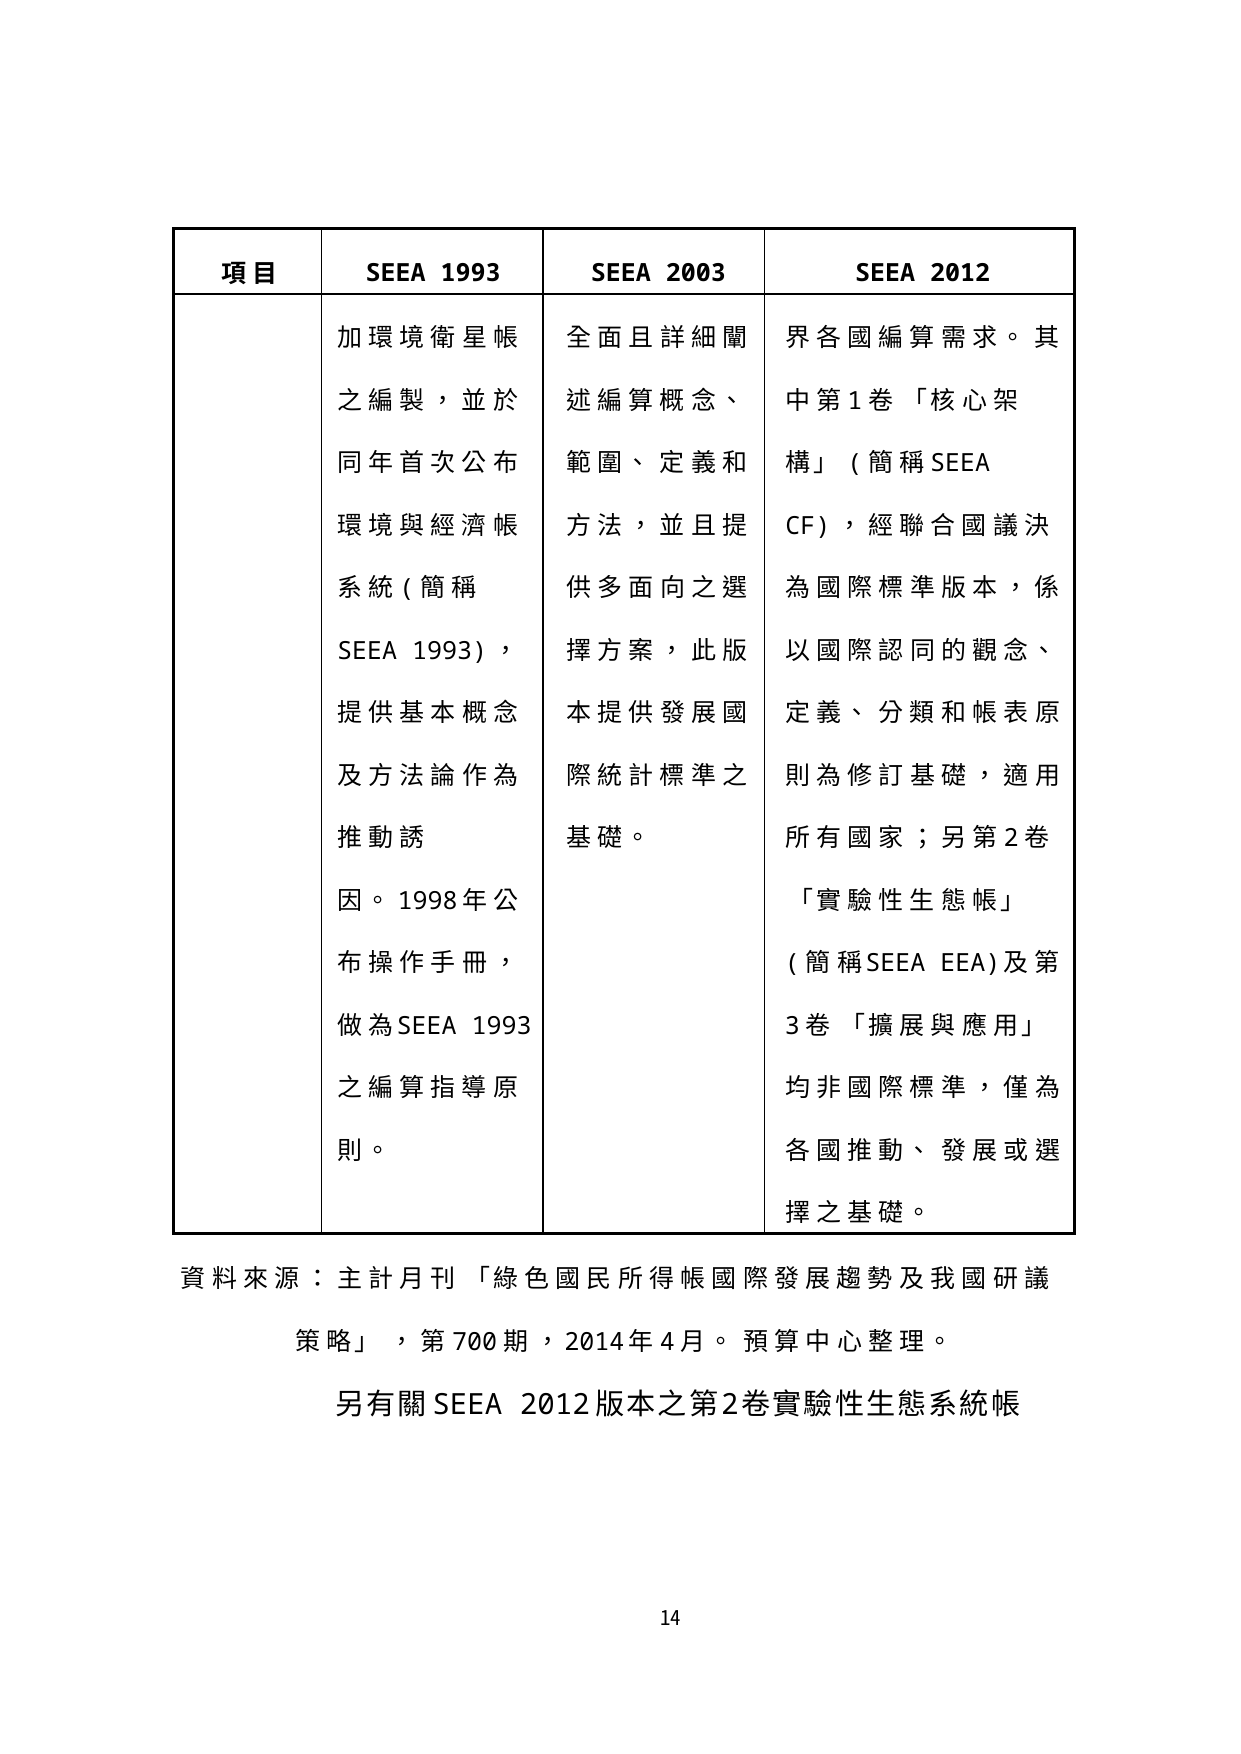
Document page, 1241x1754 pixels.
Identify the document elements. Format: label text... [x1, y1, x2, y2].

text 另有關SEEA 2012版本之第2卷實驗性生態系統帳 [266, 1360, 1063, 1485]
table_header SEEA 2012 [765, 230, 1073, 293]
table_cell 加環境衛星帳之編製，並於同年首次公布環境與經濟帳系統(簡稱SEEA 1993)，提供基本概念及方法論作為推動誘因。1998年公布操作手冊，做為SEEA 1993之編算指導原則。 [322, 295, 542, 1232]
table_header SEEA 1993 [322, 230, 542, 293]
table_header 項目 [175, 230, 321, 293]
text 資料來源：主計月刊「綠色國民所得帳國際發展趨勢及我國研議策略」，第700期，2014年4月。預算中心整理。 [162, 1235, 1063, 1360]
table_header SEEA 2003 [544, 230, 764, 293]
table_cell 界各國編算需求。其中第1卷「核心架構」(簡稱SEEA CF)，經聯合國議決為國際標準版本，係以國際認同的觀念、定義、分類和帳表原則為修訂基礎，適用所有國家；另第2卷「實驗性生態帳」(簡稱SEEA EEA)及第3卷「擴展與應用」均非國際標準，僅為各國推動、發展或選擇之基礎。 [765, 295, 1073, 1232]
table_cell 全面且詳細闡述編算概念、範圍、定義和方法，並且提供多面向之選擇方案，此版本提供發展國際統計標準之基礎。 [544, 295, 764, 1232]
table_cell [175, 295, 321, 1232]
